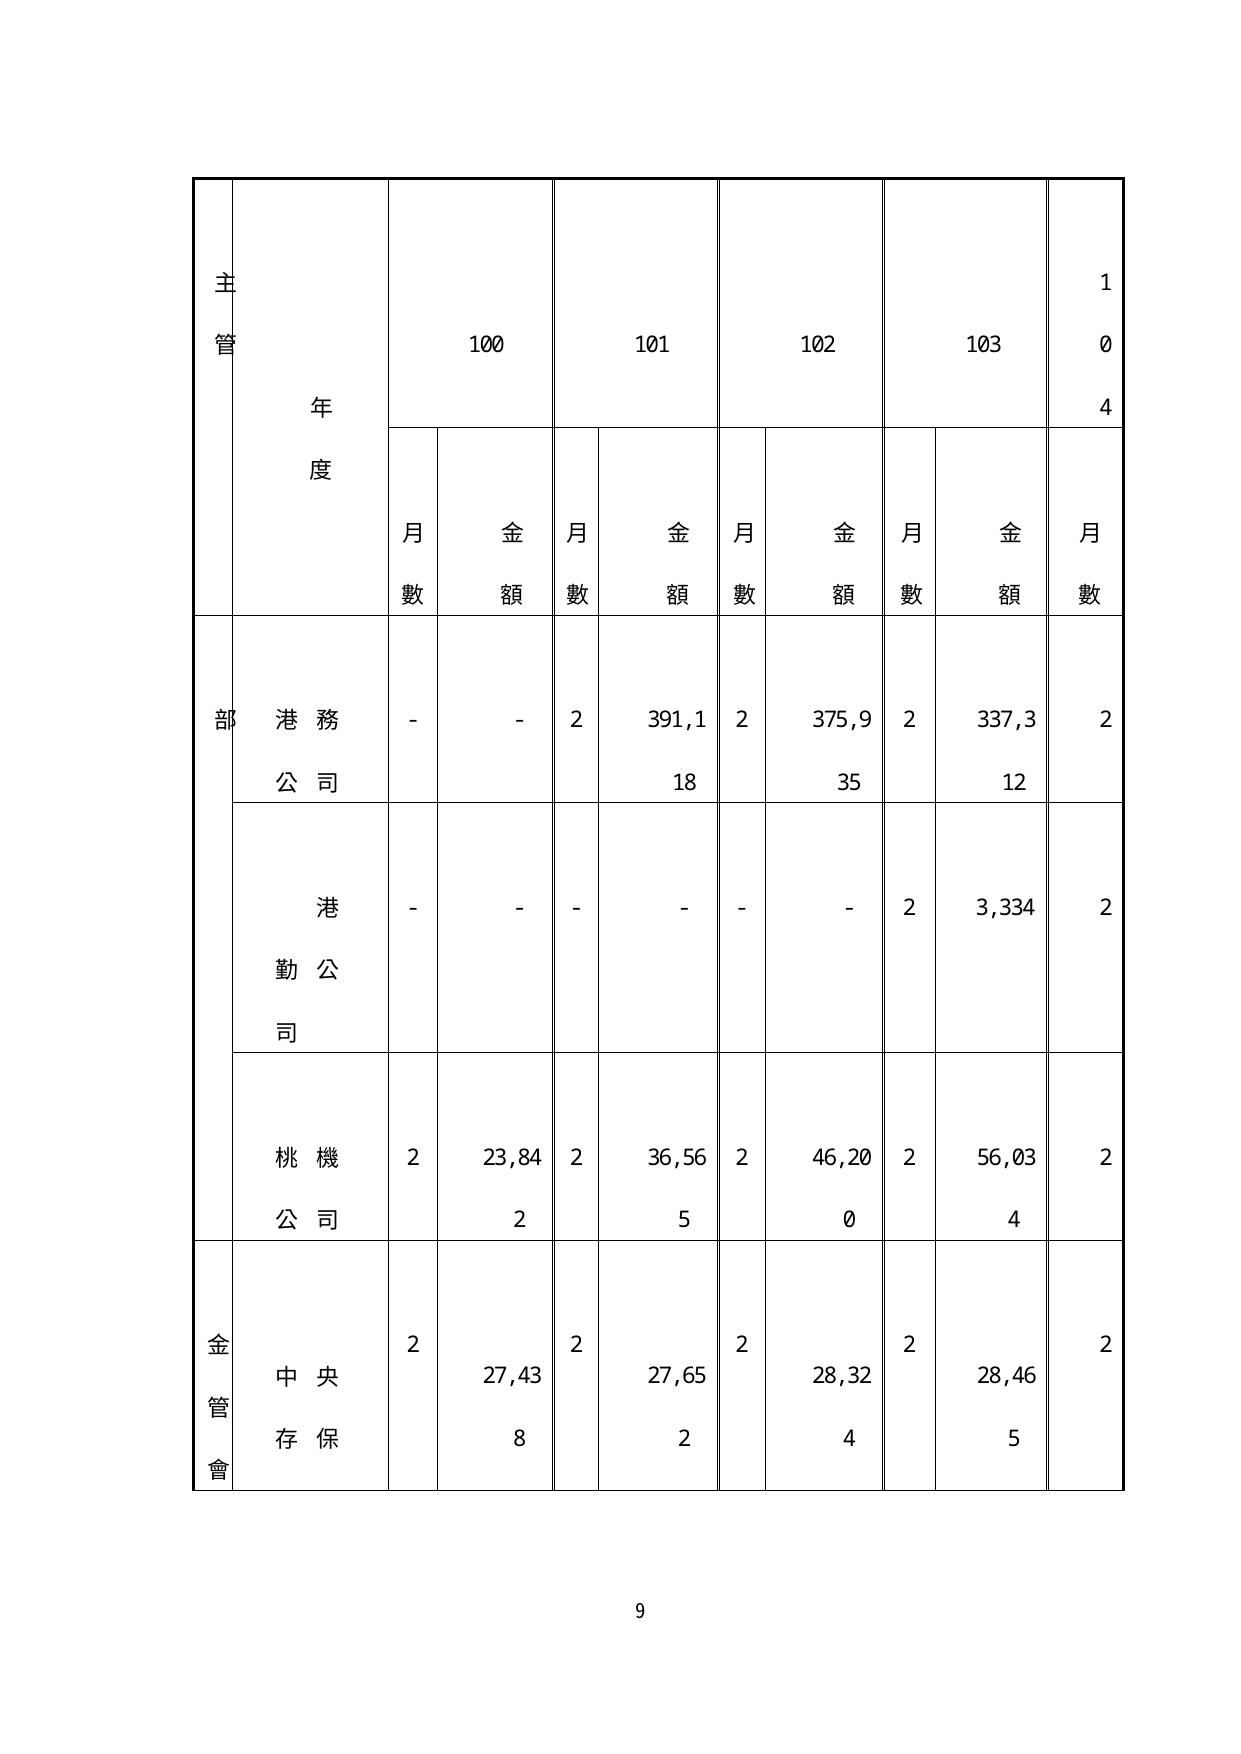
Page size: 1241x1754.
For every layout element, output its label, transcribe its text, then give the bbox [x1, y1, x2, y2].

table_cell 月數 [555, 428, 598, 615]
table_cell 391,118 [599, 616, 717, 802]
table_cell 27,652 [599, 1241, 717, 1490]
table_cell 2 [885, 616, 935, 802]
table_cell 2 [389, 1241, 437, 1490]
table_cell - [389, 803, 437, 1052]
table_cell 交通部 [195, 616, 232, 1240]
table_cell 2 [555, 616, 598, 802]
table_cell 375,935 [766, 616, 882, 802]
table_cell 月數 [389, 428, 437, 615]
table_cell - [599, 803, 717, 1052]
table_header 104 [1049, 180, 1122, 427]
table_cell - [720, 803, 765, 1052]
table_cell 金額 [599, 428, 717, 615]
table_cell 桃機公司 [233, 1053, 388, 1240]
table_cell 2 [885, 1241, 935, 1490]
table_header 102 [720, 180, 882, 427]
table_cell - [766, 803, 882, 1052]
table_cell 2 [389, 1053, 437, 1240]
table_cell 港勤公司 [233, 803, 388, 1052]
table_header 100 [389, 180, 552, 427]
table_cell 2 [555, 1053, 598, 1240]
table_cell 2 [885, 1053, 935, 1240]
table_cell 36,565 [599, 1053, 717, 1240]
table_cell 月數 [885, 428, 935, 615]
table_cell 金管會 [195, 1241, 232, 1490]
table_cell 3,334 [936, 803, 1046, 1052]
table_cell 337,312 [936, 616, 1046, 802]
table_cell 2 [885, 803, 935, 1052]
table_cell 2 [720, 1053, 765, 1240]
table_cell 港務公司 [233, 616, 388, 802]
table_cell - [555, 803, 598, 1052]
table_cell 2 [1049, 1053, 1122, 1240]
table_cell 中央存保 [233, 1241, 388, 1490]
table_cell 46,200 [766, 1053, 882, 1240]
table_cell 金額 [438, 428, 552, 615]
table_cell 27,438 [438, 1241, 552, 1490]
table_header 主管 [195, 180, 232, 615]
table_cell 23,842 [438, 1053, 552, 1240]
table_cell 28,465 [936, 1241, 1046, 1490]
table_cell - [438, 803, 552, 1052]
table_cell 2 [1049, 803, 1122, 1052]
table_cell - [389, 616, 437, 802]
table_cell 2 [1049, 616, 1122, 802]
table_cell - [438, 616, 552, 802]
table_cell 金額 [936, 428, 1046, 615]
table_cell 月數 [1049, 428, 1122, 615]
table_header 101 [555, 180, 717, 427]
table_cell 2 [555, 1241, 598, 1490]
table_header 103 [885, 180, 1046, 427]
table_header 年 度 [233, 180, 388, 615]
table_cell 2 [720, 1241, 765, 1490]
table_cell 月數 [720, 428, 765, 615]
table_cell 28,324 [766, 1241, 882, 1490]
table_cell 56,034 [936, 1053, 1046, 1240]
table_cell 金額 [766, 428, 882, 615]
table_cell 2 [720, 616, 765, 802]
table_cell 2 [1049, 1241, 1122, 1490]
